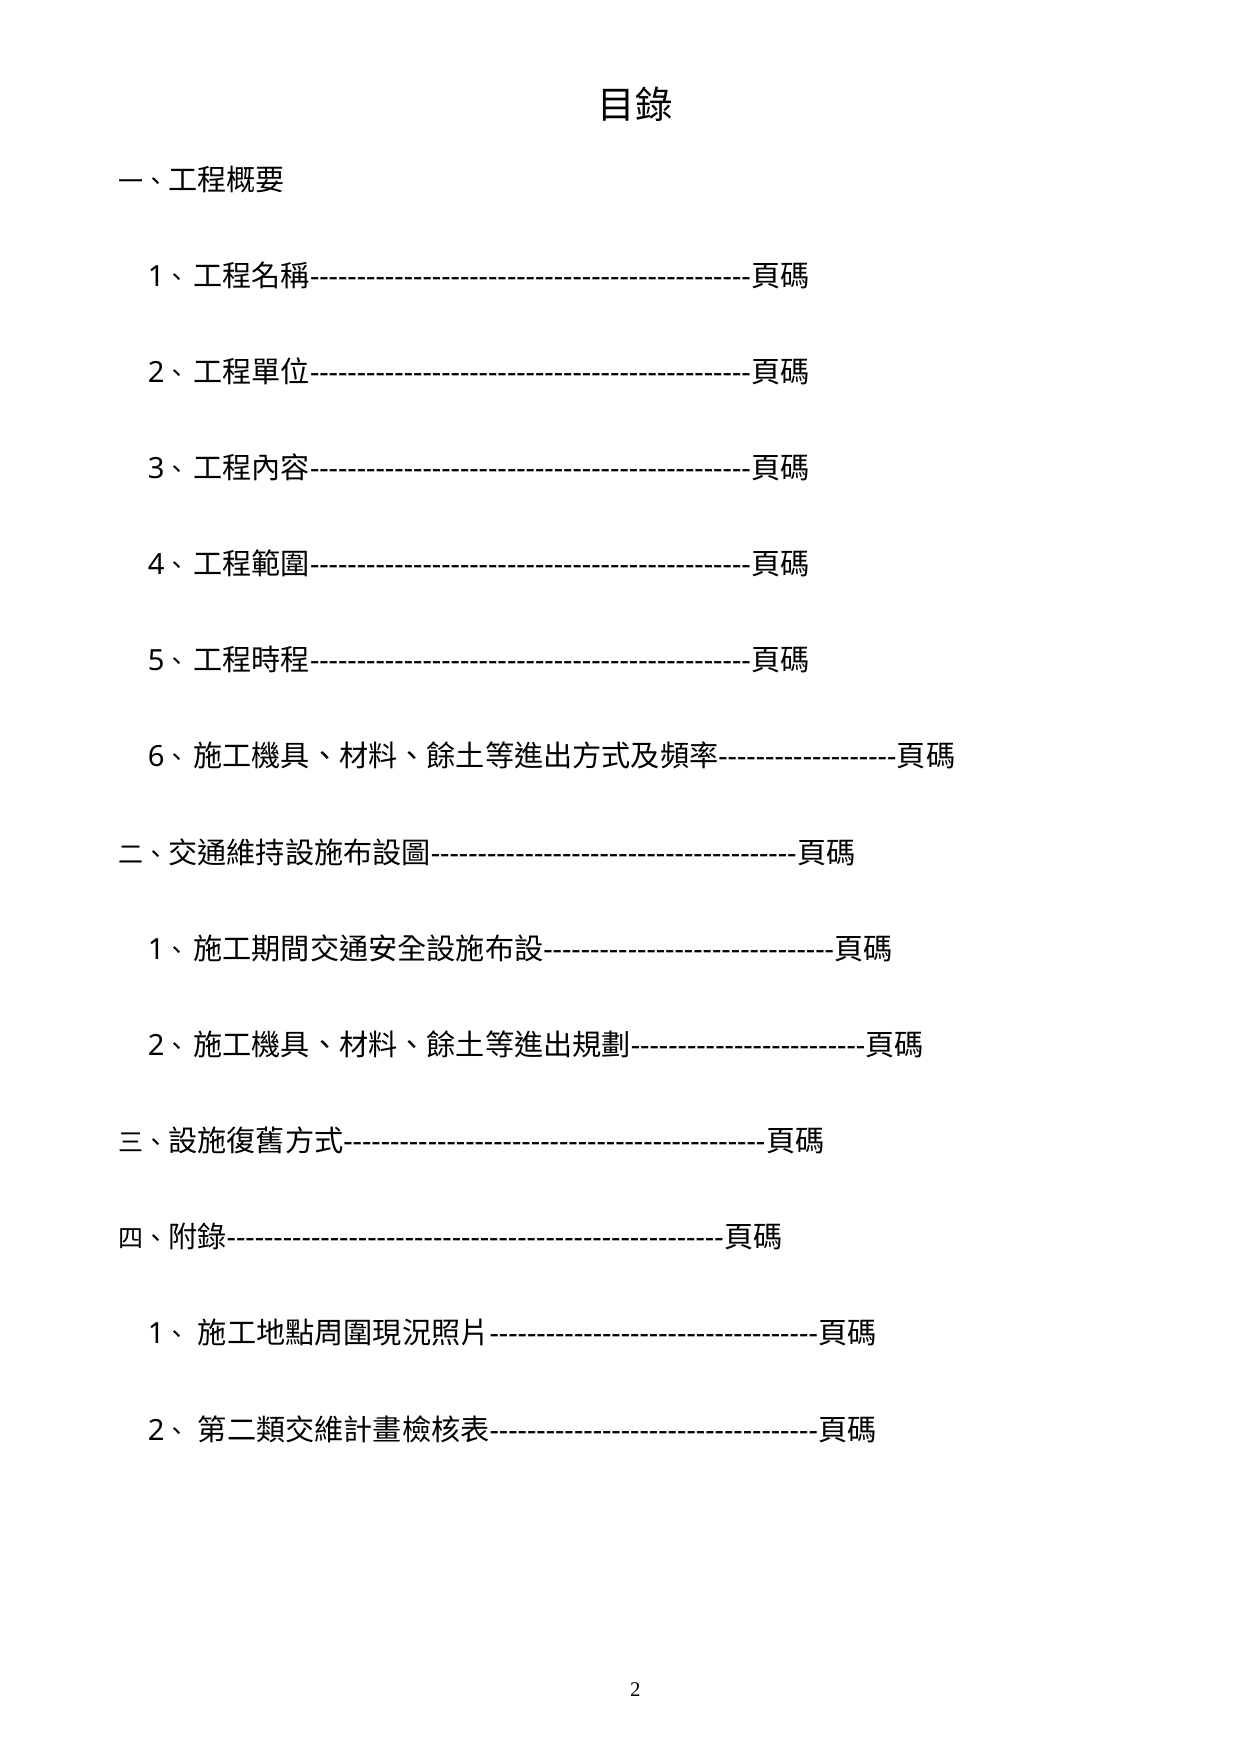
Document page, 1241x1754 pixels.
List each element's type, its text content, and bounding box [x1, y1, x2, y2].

list 設施復舊方式---------------------------------------------頁碼 [118, 1095, 1152, 1170]
list 施工機具、材料、餘土等進出規劃-------------------------頁碼 [148, 999, 1152, 1074]
list 附錄-----------------------------------------------------頁碼 [118, 1191, 1152, 1266]
list 施工地點周圍現況照片-----------------------------------頁碼 [148, 1287, 1152, 1362]
list 施工機具、材料、餘土等進出方式及頻率-------------------頁碼 [148, 711, 1152, 786]
list 第二類交維計畫檢核表-----------------------------------頁碼 [148, 1383, 1152, 1458]
list 工程概要 [118, 134, 1152, 209]
text 目錄 [118, 59, 1152, 134]
list 工程時程-----------------------------------------------頁碼 [148, 614, 1152, 689]
list 工程內容-----------------------------------------------頁碼 [148, 422, 1152, 497]
list 工程單位-----------------------------------------------頁碼 [148, 326, 1152, 401]
list 工程範圍-----------------------------------------------頁碼 [148, 518, 1152, 593]
list 交通維持設施布設圖---------------------------------------頁碼 [118, 807, 1152, 882]
list 施工期間交通安全設施布設-------------------------------頁碼 [148, 903, 1152, 978]
list 工程名稱-----------------------------------------------頁碼 [148, 230, 1152, 305]
